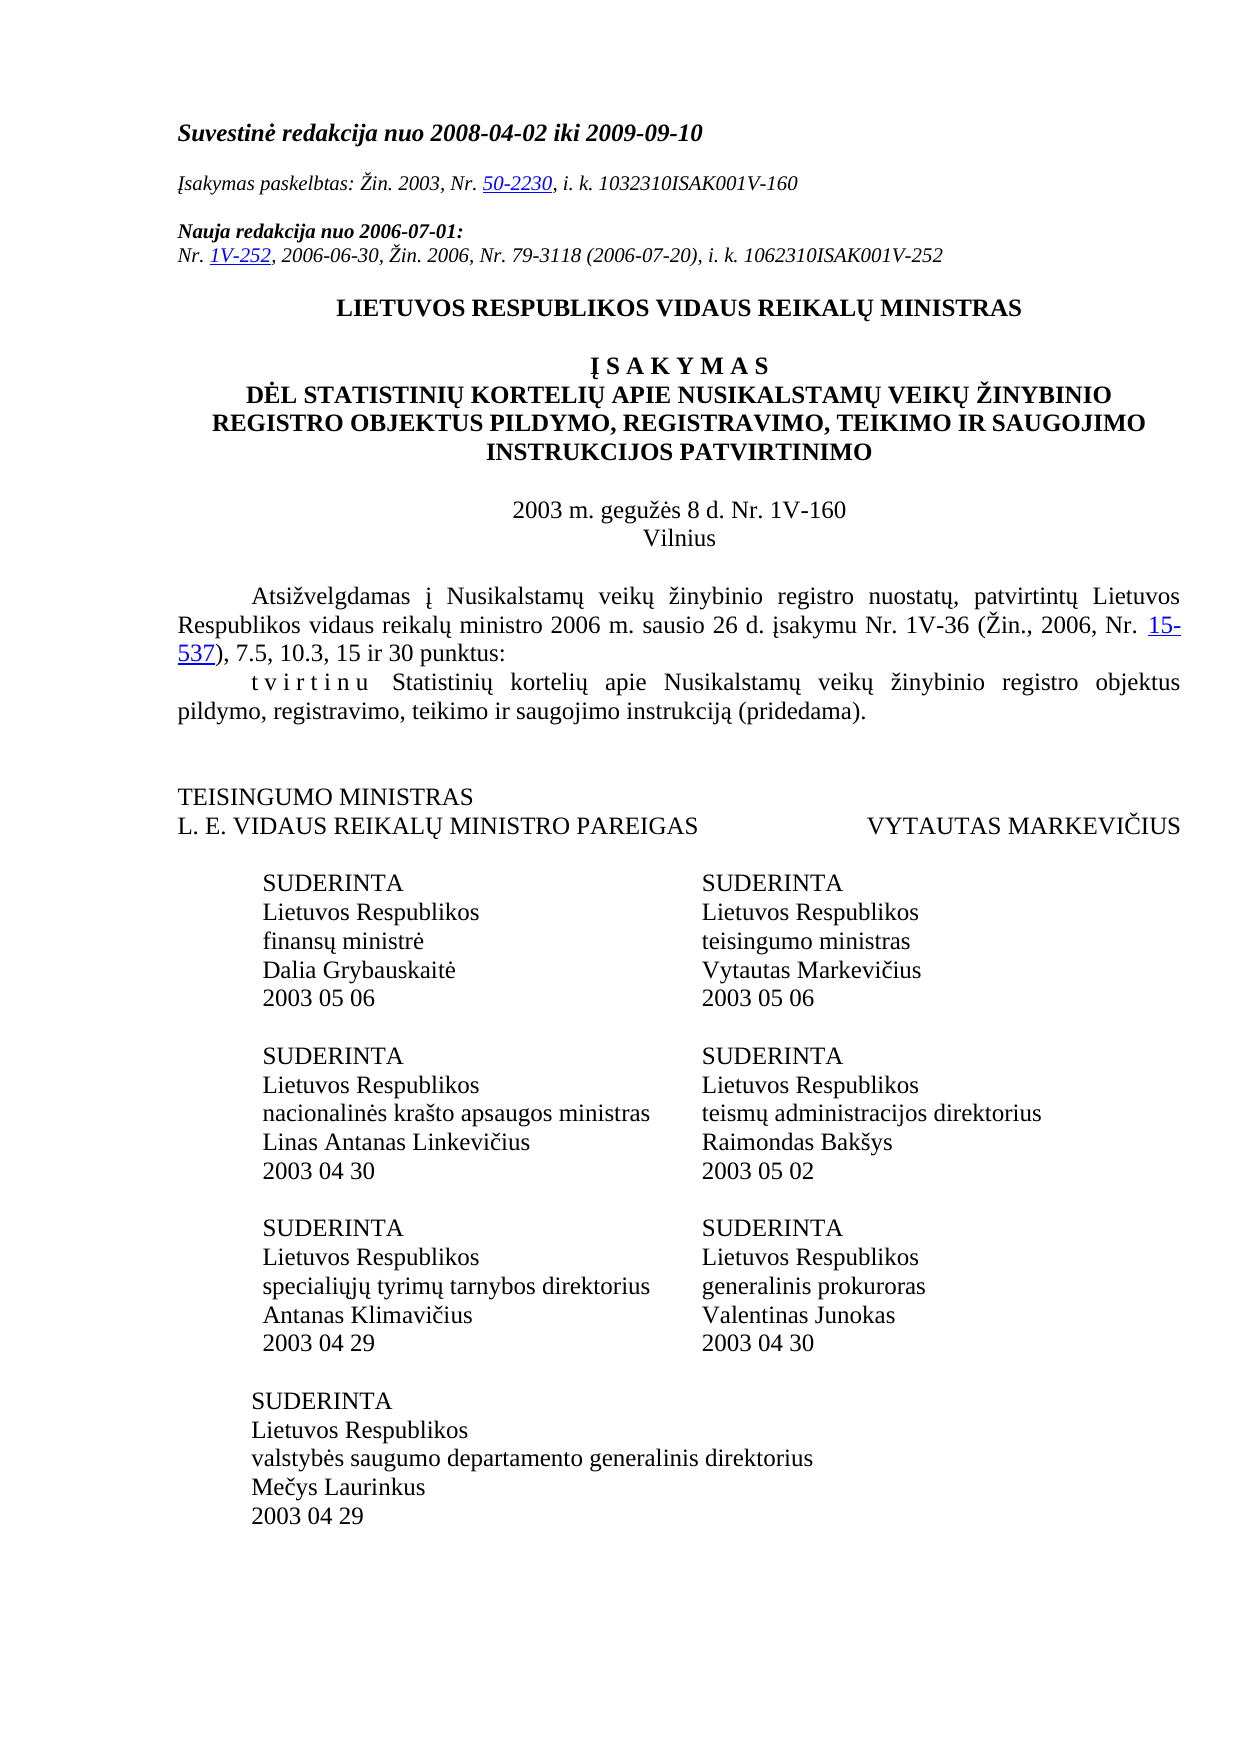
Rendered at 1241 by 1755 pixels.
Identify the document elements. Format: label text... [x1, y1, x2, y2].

table_header SUDERINTA [690, 1041, 1204, 1070]
table_cell Lietuvos Respublikos [177, 897, 690, 926]
text Lietuvos Respublikos [177, 1415, 1181, 1443]
table_cell Lietuvos Respublikos [690, 1070, 1204, 1098]
table_cell generalinis prokuroras [690, 1271, 1204, 1300]
table_header SUDERINTA [177, 1041, 690, 1070]
text Suvestinė redakcija nuo 2008-04-02 iki 2009-09-10 [177, 118, 1181, 147]
text DĖL STATISTINIŲ KORTELIŲ APIE NUSIKALSTAMŲ VEIKŲ ŽINYBINIO REGISTRO OBJEKTUS PILDYMO, REGISTRAVIMO, TEIKIMO IR SAUGOJIMO INSTRUKCIJOS PATVIRTINIMO [177, 380, 1181, 466]
table_cell Linas Antanas Linkevičius [177, 1127, 690, 1156]
text Įsakymas paskelbtas: Žin. 2003, Nr. 50-2230, i. k. 1032310ISAK001V-160 [177, 171, 1181, 195]
table_cell 2003 05 06 [690, 984, 1204, 1012]
table_cell 2003 04 30 [690, 1329, 1204, 1357]
text Mečys Laurinkus [177, 1472, 1181, 1501]
table_header SUDERINTA [690, 1214, 1204, 1242]
text ĮSAKYMAS [177, 351, 1181, 380]
text Nauja redakcija nuo 2006-07-01: [177, 219, 1181, 243]
table_cell 2003 04 29 [177, 1329, 690, 1357]
table_cell 2003 04 30 [177, 1156, 690, 1185]
table_header SUDERINTA [690, 869, 1204, 897]
table_cell teisingumo ministras [690, 926, 1204, 955]
table_cell Vytautas Markevičius [690, 955, 1204, 983]
text Nr. 1V-252, 2006-06-30, Žin. 2006, Nr. 79-3118 (2006-07-20), i. k. 1062310ISAK001V-252 [177, 243, 1181, 267]
text Vilnius [177, 523, 1181, 552]
text Atsižvelgdamas į Nusikalstamų veikų žinybinio registro nuostatų, patvirtintų Lietuvos Respublikos vidaus reikalų ministro 2006 m. sausio 26 d. įsakymu Nr. 1V-36 (Žin., 2006, Nr. 15-537), 7.5, 10.3, 15 ir 30 punktus: [177, 581, 1181, 667]
text TEISINGUMO MINISTRAS [177, 782, 1181, 811]
table_cell teismų administracijos direktorius [690, 1099, 1204, 1127]
text LIETUVOS RESPUBLIKOS VIDAUS REIKALŲ MINISTRAS [177, 293, 1181, 322]
table_cell Lietuvos Respublikos [690, 897, 1204, 926]
table_cell 2003 05 06 [177, 984, 690, 1012]
table_cell Dalia Grybauskaitė [177, 955, 690, 983]
text valstybės saugumo departamento generalinis direktorius [177, 1443, 1181, 1472]
text SUDERINTA [177, 1386, 1181, 1415]
table_cell Antanas Klimavičius [177, 1300, 690, 1328]
table_cell Lietuvos Respublikos [690, 1242, 1204, 1271]
table_cell Valentinas Junokas [690, 1300, 1204, 1328]
table_cell specialiųjų tyrimų tarnybos direktorius [177, 1271, 690, 1300]
table_cell Raimondas Bakšys [690, 1127, 1204, 1156]
table_cell 2003 05 02 [690, 1156, 1204, 1185]
table_header SUDERINTA [177, 869, 690, 897]
table_cell nacionalinės krašto apsaugos ministras [177, 1099, 690, 1127]
text tvirtinu Statistinių kortelių apie Nusikalstamų veikų žinybinio registro objektus pildymo, registravimo, teikimo ir saugojimo instrukciją (pridedama). [177, 667, 1181, 725]
text 2003 m. gegužės 8 d. Nr. 1V-160 [177, 495, 1181, 523]
table_cell Lietuvos Respublikos [177, 1070, 690, 1098]
text 2003 04 29 [177, 1501, 1181, 1530]
text L. E. VIDAUS REIKALŲ MINISTRO PAREIGAS VYTAUTAS MARKEVIČIUS [177, 811, 1181, 840]
table_cell finansų ministrė [177, 926, 690, 955]
table_header SUDERINTA [177, 1214, 690, 1242]
table_cell Lietuvos Respublikos [177, 1242, 690, 1271]
